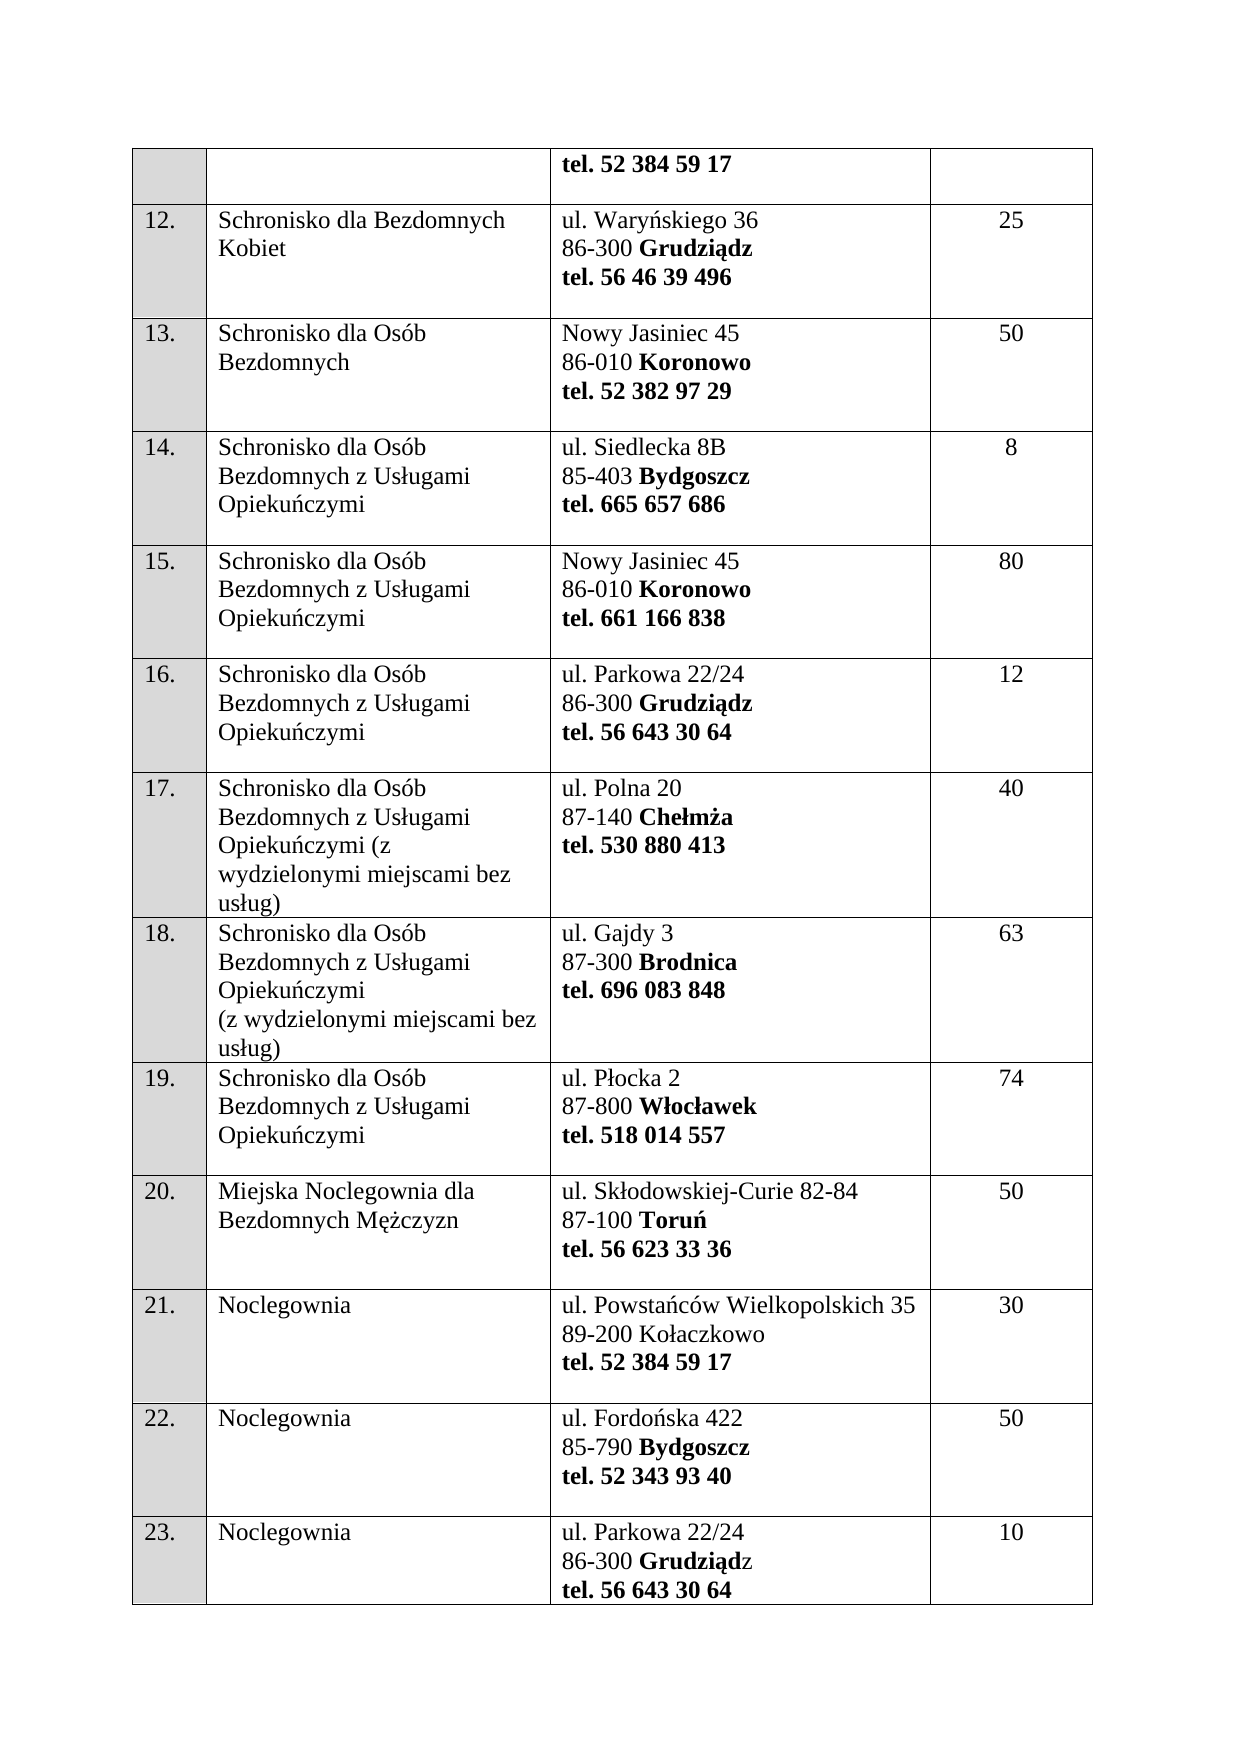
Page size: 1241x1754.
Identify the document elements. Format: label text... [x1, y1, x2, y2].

table_cell Miejska Noclegownia dla Bezdomnych Mężczyzn [207, 1176, 550, 1289]
table_cell Nowy Jasiniec 45 86-010 Koronowo tel. 661 166 838 [551, 546, 930, 658]
table_cell ul. Fordońska 422 85-790 Bydgoszcz tel. 52 343 93 40 [551, 1404, 930, 1516]
table_cell 14. [133, 432, 206, 545]
table_cell 16. [133, 659, 206, 772]
table_cell ul. Parkowa 22/24 86-300 Grudziądz tel. 56 643 30 64 [551, 659, 930, 772]
table_cell 50 [931, 1176, 1092, 1289]
table_cell 8 [931, 432, 1092, 545]
table_cell Noclegownia [207, 1517, 550, 1603]
table_cell 74 [931, 1063, 1092, 1175]
table_cell 40 [931, 773, 1092, 917]
table_cell 50 [931, 1404, 1092, 1516]
table_cell Schronisko dla Osób Bezdomnych z Usługami Opiekuńczymi [207, 659, 550, 772]
table_cell 21. [133, 1290, 206, 1402]
table_cell 19. [133, 1063, 206, 1175]
table_cell Noclegownia [207, 1290, 550, 1402]
table_cell Schronisko dla Osób Bezdomnych z Usługami Opiekuńczymi (z wydzielonymi miejscami bez usług) [207, 918, 550, 1062]
table_cell 20. [133, 1176, 206, 1289]
table_cell 22. [133, 1404, 206, 1516]
table_cell ul. Skłodowskiej-Curie 82-84 87-100 Toruń tel. 56 623 33 36 [551, 1176, 930, 1289]
table_cell 13. [133, 319, 206, 431]
table_cell 50 [931, 319, 1092, 431]
table_cell ul. Płocka 2 87-800 Włocławek tel. 518 014 557 [551, 1063, 930, 1175]
table_cell ul. Gajdy 3 87-300 Brodnica tel. 696 083 848 [551, 918, 930, 1062]
table_cell 25 [931, 205, 1092, 317]
table_cell Noclegownia [207, 1404, 550, 1516]
table_cell ul. Waryńskiego 36 86-300 Grudziądz tel. 56 46 39 496 [551, 205, 930, 317]
table_cell 18. [133, 918, 206, 1062]
table_cell 30 [931, 1290, 1092, 1402]
table_cell Nowy Jasiniec 45 86-010 Koronowo tel. 52 382 97 29 [551, 319, 930, 431]
table_cell [207, 149, 550, 204]
table_cell Schronisko dla Osób Bezdomnych z Usługami Opiekuńczymi [207, 546, 550, 658]
table_cell 12 [931, 659, 1092, 772]
table_cell Schronisko dla Osób Bezdomnych z Usługami Opiekuńczymi (z wydzielonymi miejscami bez usług) [207, 773, 550, 917]
table_cell 15. [133, 546, 206, 658]
table_cell 12. [133, 205, 206, 317]
table_cell 17. [133, 773, 206, 917]
table_cell Schronisko dla Osób Bezdomnych z Usługami Opiekuńczymi [207, 432, 550, 545]
table_cell ul. Parkowa 22/24 86-300 Grudziądz tel. 56 643 30 64 [551, 1517, 930, 1603]
table_cell ul. Polna 20 87-140 Chełmża tel. 530 880 413 [551, 773, 930, 917]
table_cell 10 [931, 1517, 1092, 1603]
table_cell Schronisko dla Osób Bezdomnych [207, 319, 550, 431]
table_cell [133, 149, 206, 204]
table_cell 80 [931, 546, 1092, 658]
table_cell tel. 52 384 59 17 [551, 149, 930, 204]
table_cell ul. Powstańców Wielkopolskich 35 89-200 Kołaczkowo tel. 52 384 59 17 [551, 1290, 930, 1402]
table_cell ul. Siedlecka 8B 85-403 Bydgoszcz tel. 665 657 686 [551, 432, 930, 545]
table_cell [931, 149, 1092, 204]
table_cell 63 [931, 918, 1092, 1062]
table_cell Schronisko dla Bezdomnych Kobiet [207, 205, 550, 317]
table_cell Schronisko dla Osób Bezdomnych z Usługami Opiekuńczymi [207, 1063, 550, 1175]
table_cell 23. [133, 1517, 206, 1603]
